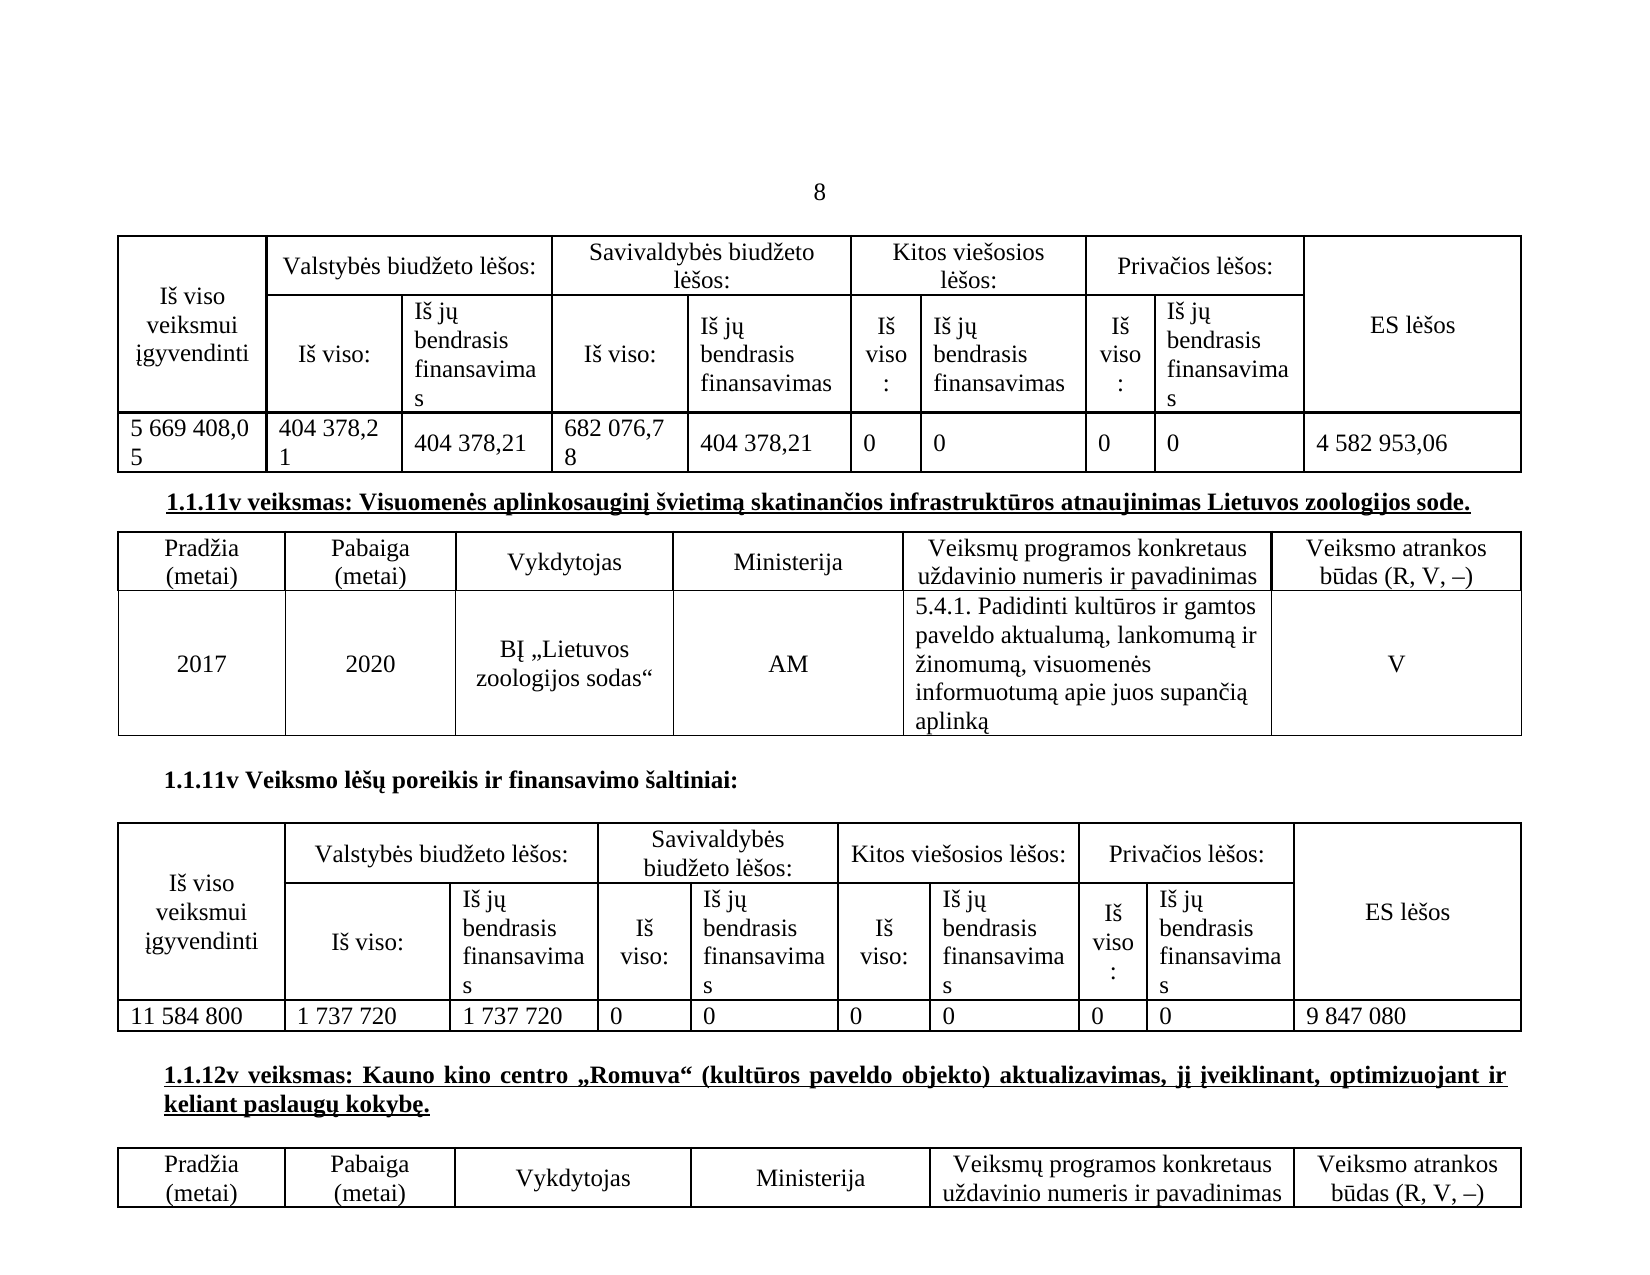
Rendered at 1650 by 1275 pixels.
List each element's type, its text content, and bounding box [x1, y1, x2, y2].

table_cell Iš jų bendrasis finansavimas [1156, 296, 1303, 411]
table_cell Iš jų bendrasis finansavimas [689, 296, 850, 411]
table_cell Iš jų bendrasis finansavimas [922, 296, 1085, 411]
table_cell Savivaldybės biudžeto lėšos: [553, 237, 850, 294]
table_header 1.1.11v Veiksmo lėšų poreikis ir finansavimo šaltiniai: [152, 765, 1294, 793]
table_cell 2017 [119, 591, 285, 735]
table_cell [943, 1118, 1021, 1147]
table_cell [1021, 1118, 1087, 1147]
table_cell [118, 794, 152, 822]
table_cell 1 737 720 [451, 1001, 597, 1030]
table_cell [701, 794, 725, 822]
table_cell Iš viso: [839, 884, 929, 999]
table_header [1294, 765, 1521, 793]
table_cell Iš jų bendrasis finansavimas [403, 296, 551, 411]
table_cell ES lėšos [1295, 824, 1520, 999]
table_cell 1.1.12v veiksmas: Kauno kino centro „Romuva“ (kultūros paveldo objekto) aktualizavimas, jį įveiklinant, optimizuojant ir keliant paslaugų kokybę. [152, 1032, 1521, 1118]
table_cell [1320, 1118, 1366, 1147]
table_cell Pradžia (metai) [119, 533, 284, 590]
table_cell Ministerija [674, 533, 902, 590]
table_cell [1366, 794, 1521, 822]
table_cell Kitos viešosios lėšos: [852, 237, 1085, 294]
table_cell [598, 794, 701, 822]
table_cell Pradžia (metai) [119, 1149, 284, 1206]
table_cell 0 [931, 1001, 1078, 1030]
table_cell [285, 794, 450, 822]
table_cell 682 076,78 [553, 414, 687, 471]
table_cell [1176, 794, 1270, 822]
table_cell 0 [852, 414, 920, 471]
table_cell Iš jų bendrasis finansavimas [692, 884, 837, 999]
table_cell [919, 794, 943, 822]
table_cell [725, 1118, 919, 1147]
table_cell Privačios lėšos: [1087, 237, 1303, 294]
table_cell Savivaldybės biudžeto lėšos: [599, 824, 837, 882]
table_cell 404 378,21 [689, 414, 850, 471]
table_cell Iš jų bendrasis finansavimas [1148, 884, 1293, 999]
table_cell [1270, 1118, 1319, 1147]
table_cell Iš viso: [599, 884, 690, 999]
table_cell [1320, 794, 1366, 822]
table_cell 0 [922, 414, 1085, 471]
table_cell Valstybės biudžeto lėšos: [268, 237, 551, 294]
table_cell Pabaiga (metai) [286, 1149, 454, 1206]
table_cell Iš viso: [286, 884, 449, 999]
table_cell [285, 1118, 450, 1147]
table_cell [1087, 794, 1176, 822]
table_cell Iš viso: [553, 296, 687, 411]
table_cell Ministerija [692, 1149, 929, 1206]
table_cell Iš jų bendrasis finansavimas [931, 884, 1078, 999]
table_cell Vykdytojas [456, 1149, 690, 1206]
table_cell Iš viso: [852, 296, 920, 411]
table_cell [1270, 794, 1319, 822]
table_cell [152, 1118, 284, 1147]
table_cell [118, 1032, 152, 1118]
table_cell [701, 1118, 725, 1147]
table_cell Iš viso: [268, 296, 401, 411]
table_cell Iš viso veiksmui įgyvendinti [119, 824, 284, 999]
table_cell [919, 1118, 943, 1147]
table_cell 1.1.11v veiksmas: Visuomenės aplinkosauginį švietimą skatinančios infrastruktūros atnaujinimas Lietuvos zoologijos sode. [154, 473, 1521, 531]
table_cell ES lėšos [1305, 237, 1520, 411]
table_cell 9 847 080 [1295, 1001, 1520, 1030]
table_cell [450, 794, 475, 822]
table_cell [1176, 1118, 1270, 1147]
table_cell Veiksmo atrankos būdas (R, V, –) [1273, 533, 1520, 590]
table_cell 5 669 408,05 [119, 414, 265, 471]
table_cell Veiksmų programos konkretaus uždavinio numeris ir pavadinimas [931, 1149, 1293, 1206]
table_cell 0 [599, 1001, 690, 1030]
table_cell [152, 794, 284, 822]
table_cell Veiksmų programos konkretaus uždavinio numeris ir pavadinimas [904, 533, 1270, 590]
table_cell 0 [839, 1001, 929, 1030]
table_cell 0 [1148, 1001, 1293, 1030]
table_cell [118, 473, 154, 531]
table_cell Vykdytojas [457, 533, 672, 590]
table_cell Iš jų bendrasis finansavimas [451, 884, 597, 999]
table_cell 0 [1156, 414, 1303, 471]
table_cell [1366, 1118, 1521, 1147]
table_cell 0 [1080, 1001, 1146, 1030]
table_cell Iš viso: [1087, 296, 1154, 411]
table_cell Kitos viešosios lėšos: [839, 824, 1078, 882]
table_cell 1 737 720 [286, 1001, 449, 1030]
table_cell [475, 794, 598, 822]
table_cell [1021, 794, 1087, 822]
table_cell Veiksmo atrankos būdas (R, V, –) [1295, 1149, 1520, 1206]
table_cell [725, 794, 919, 822]
table_cell 11 584 800 [119, 1001, 284, 1030]
table_cell 5.4.1. Padidinti kultūros ir gamtos paveldo aktualumą, lankomumą ir žinomumą, visuomenės informuotumą apie juos supančią aplinką [904, 591, 1271, 735]
table_cell Valstybės biudžeto lėšos: [286, 824, 597, 882]
table_cell [943, 794, 1021, 822]
table_cell [598, 1118, 701, 1147]
table_header [118, 765, 152, 793]
table_cell Iš viso: [1080, 884, 1146, 999]
table_cell [118, 1118, 152, 1147]
table_cell BĮ „Lietuvos zoologijos sodas“ [456, 591, 673, 735]
table_cell 2020 [286, 591, 455, 735]
table_cell AM [674, 591, 903, 735]
table_cell 0 [692, 1001, 837, 1030]
table_cell 0 [1087, 414, 1154, 471]
table_cell Pabaiga (metai) [286, 533, 455, 590]
table_cell [450, 1118, 475, 1147]
table_cell [475, 1118, 598, 1147]
table_cell Iš viso veiksmui įgyvendinti [119, 237, 265, 411]
table_cell 4 582 953,06 [1305, 414, 1520, 471]
table_cell Privačios lėšos: [1080, 824, 1293, 882]
table_cell 404 378,21 [268, 414, 401, 471]
table_cell V [1272, 591, 1521, 735]
table_cell 404 378,21 [403, 414, 551, 471]
table_cell [1087, 1118, 1176, 1147]
